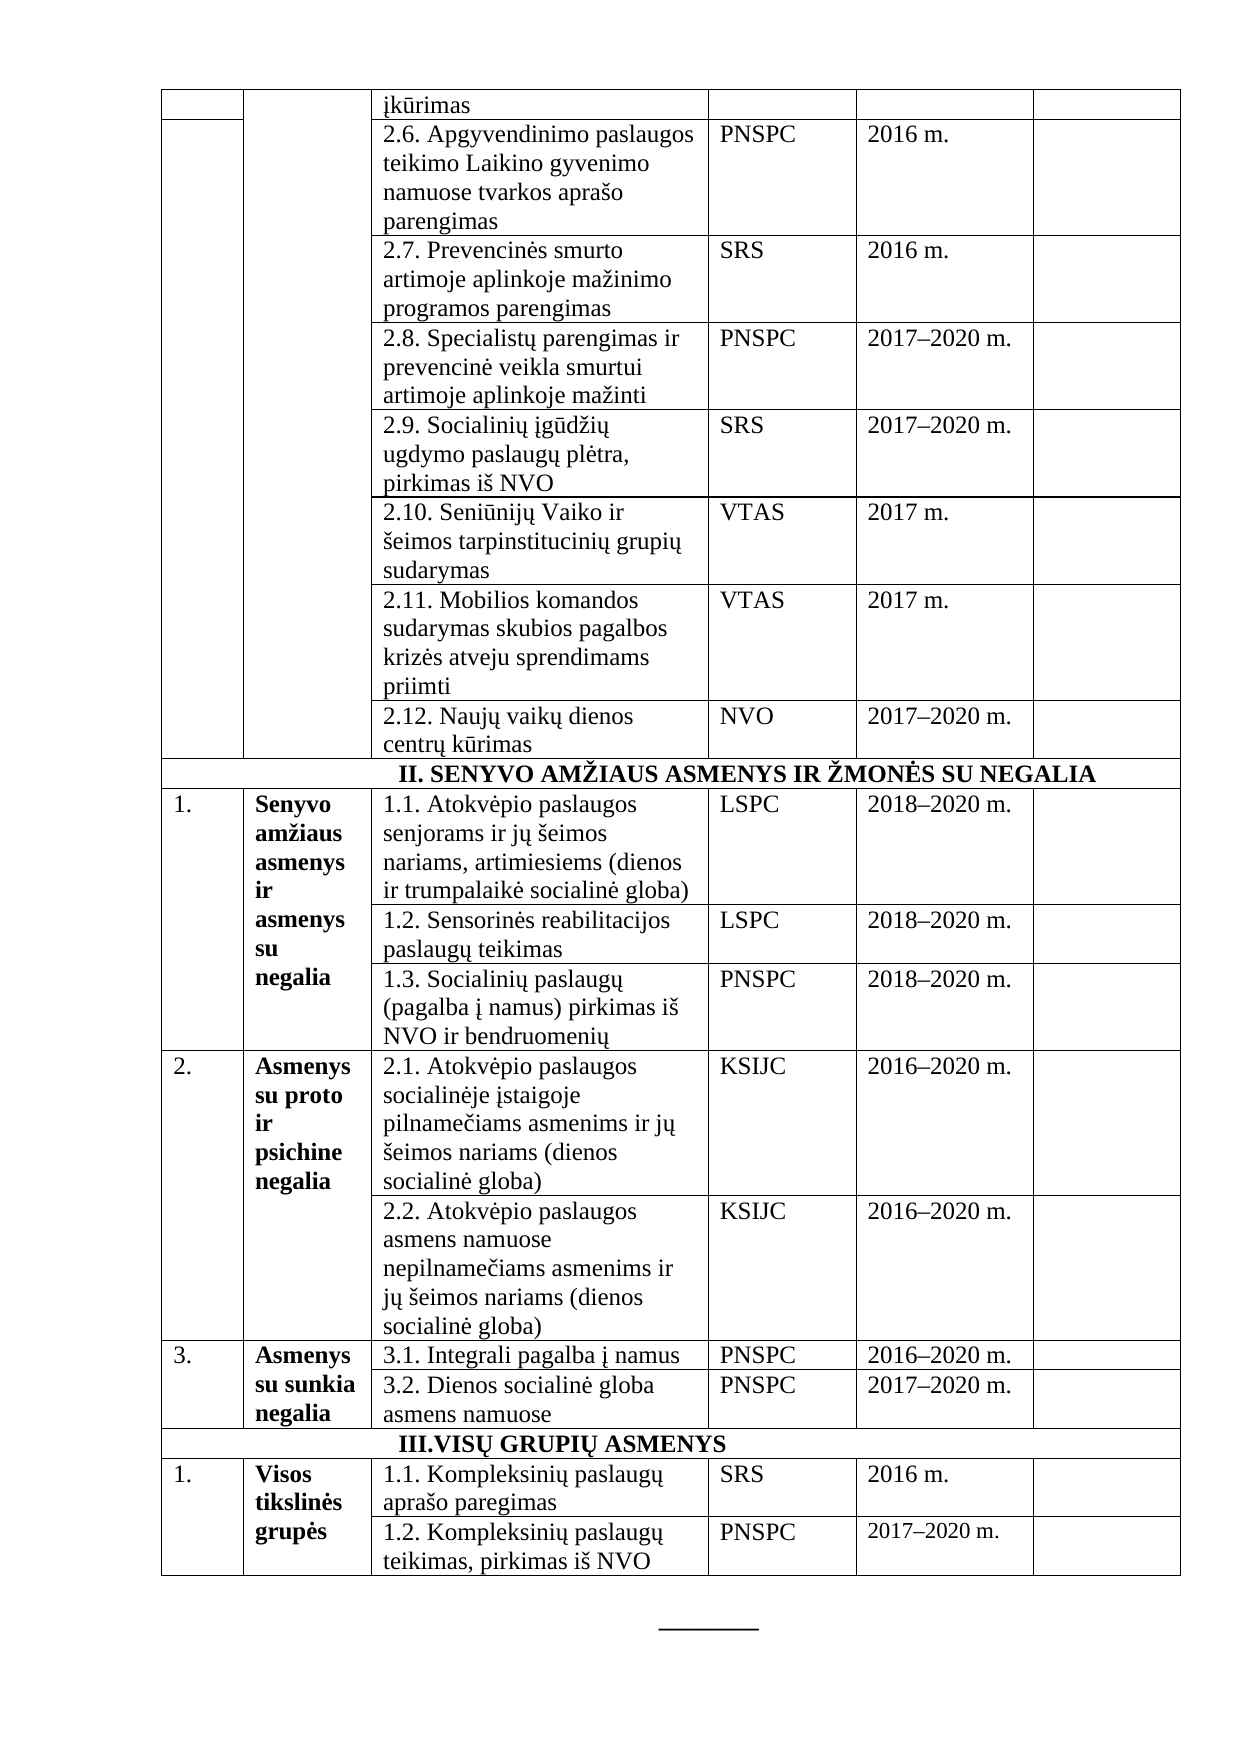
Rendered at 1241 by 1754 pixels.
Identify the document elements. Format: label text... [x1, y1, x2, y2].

table_cell 2.6. Apgyvendinimo paslaugos teikimo Laikino gyvenimo namuose tvarkos aprašo parengimas [372, 120, 708, 234]
table_cell 2.7. Prevencinės smurto artimoje aplinkoje mažinimo programos parengimas [372, 236, 708, 322]
table_cell 1.1. Kompleksinių paslaugų aprašo paregimas [372, 1459, 708, 1516]
table_cell PNSPC [709, 1370, 856, 1428]
table_cell 2016–2020 m. [857, 1341, 1033, 1369]
table_cell [1034, 964, 1180, 1050]
table_cell PNSPC [709, 1341, 856, 1369]
table_cell 1. [162, 789, 243, 1050]
table_cell 1.2. Sensorinės reabilitacijos paslaugų teikimas [372, 905, 708, 963]
text ________ [177, 1604, 1181, 1633]
table_cell LSPC [709, 905, 856, 963]
table_cell III.VISŲ GRUPIŲ ASMENYS [162, 1429, 1180, 1458]
table_cell [162, 120, 243, 758]
table_cell 1.2. Kompleksinių paslaugų teikimas, pirkimas iš NVO [372, 1517, 708, 1575]
table_cell Senyvo amžiaus asmenys ir asmenys su negalia [244, 789, 371, 1050]
table_cell [1034, 701, 1180, 758]
table_cell PNSPC [709, 964, 856, 1050]
table_cell [1034, 1370, 1180, 1428]
table_cell 2.10. Seniūnijų Vaiko ir šeimos tarpinstitucinių grupių sudarymas [372, 498, 708, 584]
table_cell [1034, 1196, 1180, 1339]
table_cell KSIJC [709, 1196, 856, 1339]
table_cell Visos tikslinės grupės [244, 1459, 371, 1575]
table_cell PNSPC [709, 323, 856, 409]
table_cell [1034, 120, 1180, 234]
table_cell 2016 m. [857, 236, 1033, 322]
table_cell 2017–2020 m. [857, 410, 1033, 496]
table_cell 1.1. Atokvėpio paslaugos senjorams ir jų šeimos nariams, artimiesiems (dienos ir trumpalaikė socialinė globa) [372, 789, 708, 904]
table_cell 2.12. Naujų vaikų dienos centrų kūrimas [372, 701, 708, 758]
table_cell 2018–2020 m. [857, 789, 1033, 904]
table_cell įkūrimas [372, 90, 708, 118]
table_cell LSPC [709, 789, 856, 904]
table_cell 2.9. Socialinių įgūdžių ugdymo paslaugų plėtra, pirkimas iš NVO [372, 410, 708, 496]
table_cell 2.8. Specialistų parengimas ir prevencinė veikla smurtui artimoje aplinkoje mažinti [372, 323, 708, 409]
table_cell [1034, 323, 1180, 409]
table_cell VTAS [709, 498, 856, 584]
table_cell KSIJC [709, 1051, 856, 1195]
table_cell [1034, 90, 1180, 118]
table_cell 2016–2020 m. [857, 1196, 1033, 1339]
table_cell 2017–2020 m. [857, 701, 1033, 758]
table_cell 3. [162, 1341, 243, 1428]
table_cell NVO [709, 701, 856, 758]
table_cell 2017 m. [857, 585, 1033, 700]
table_cell [162, 90, 243, 118]
table_cell II. SENYVO AMŽIAUS ASMENYS IR ŽMONĖS SU NEGALIA [162, 759, 1180, 788]
table_cell 2018–2020 m. [857, 905, 1033, 963]
table_cell Asmenys su sunkia negalia [244, 1341, 371, 1428]
table_cell [1034, 1051, 1180, 1195]
table_cell SRS [709, 1459, 856, 1516]
table_cell [244, 90, 371, 496]
table_cell 1. [162, 1459, 243, 1575]
table_cell 2017 m. [857, 498, 1033, 584]
table_cell [709, 90, 856, 118]
table_cell 2017–2020 m. [857, 323, 1033, 409]
table_cell 3.2. Dienos socialinė globa asmens namuose [372, 1370, 708, 1428]
table_cell [1034, 1341, 1180, 1369]
table_cell [1034, 905, 1180, 963]
table_cell 2016 m. [857, 1459, 1033, 1516]
table_cell [1034, 789, 1180, 904]
table_cell 2.11. Mobilios komandos sudarymas skubios pagalbos krizės atveju sprendimams priimti [372, 585, 708, 700]
table_cell 2.2. Atokvėpio paslaugos asmens namuose nepilnamečiams asmenims ir jų šeimos nariams (dienos socialinė globa) [372, 1196, 708, 1339]
table_cell 2017–2020 m. [857, 1370, 1033, 1428]
table_cell 1.3. Socialinių paslaugų (pagalba į namus) pirkimas iš NVO ir bendruomenių [372, 964, 708, 1050]
table_cell [1034, 410, 1180, 496]
table_cell [244, 496, 371, 758]
table_cell 2. [162, 1051, 243, 1339]
table_cell Asmenys su proto ir psichine negalia [244, 1051, 371, 1339]
table_cell 2016–2020 m. [857, 1051, 1033, 1195]
table_cell 2017–2020 m. [857, 1517, 1033, 1575]
table_cell PNSPC [709, 120, 856, 234]
table_cell [857, 90, 1033, 118]
table_cell 2016 m. [857, 120, 1033, 234]
table_cell [1034, 585, 1180, 700]
table_cell PNSPC [709, 1517, 856, 1575]
table_cell VTAS [709, 585, 856, 700]
table_cell 3.1. Integrali pagalba į namus [372, 1341, 708, 1369]
table_cell [1034, 236, 1180, 322]
table_cell SRS [709, 410, 856, 496]
table_cell 2018–2020 m. [857, 964, 1033, 1050]
table_cell [1034, 1459, 1180, 1516]
table_cell [1034, 1517, 1180, 1575]
table_cell 2.1. Atokvėpio paslaugos socialinėje įstaigoje pilnamečiams asmenims ir jų šeimos nariams (dienos socialinė globa) [372, 1051, 708, 1195]
table_cell SRS [709, 236, 856, 322]
table_cell [1034, 498, 1180, 584]
